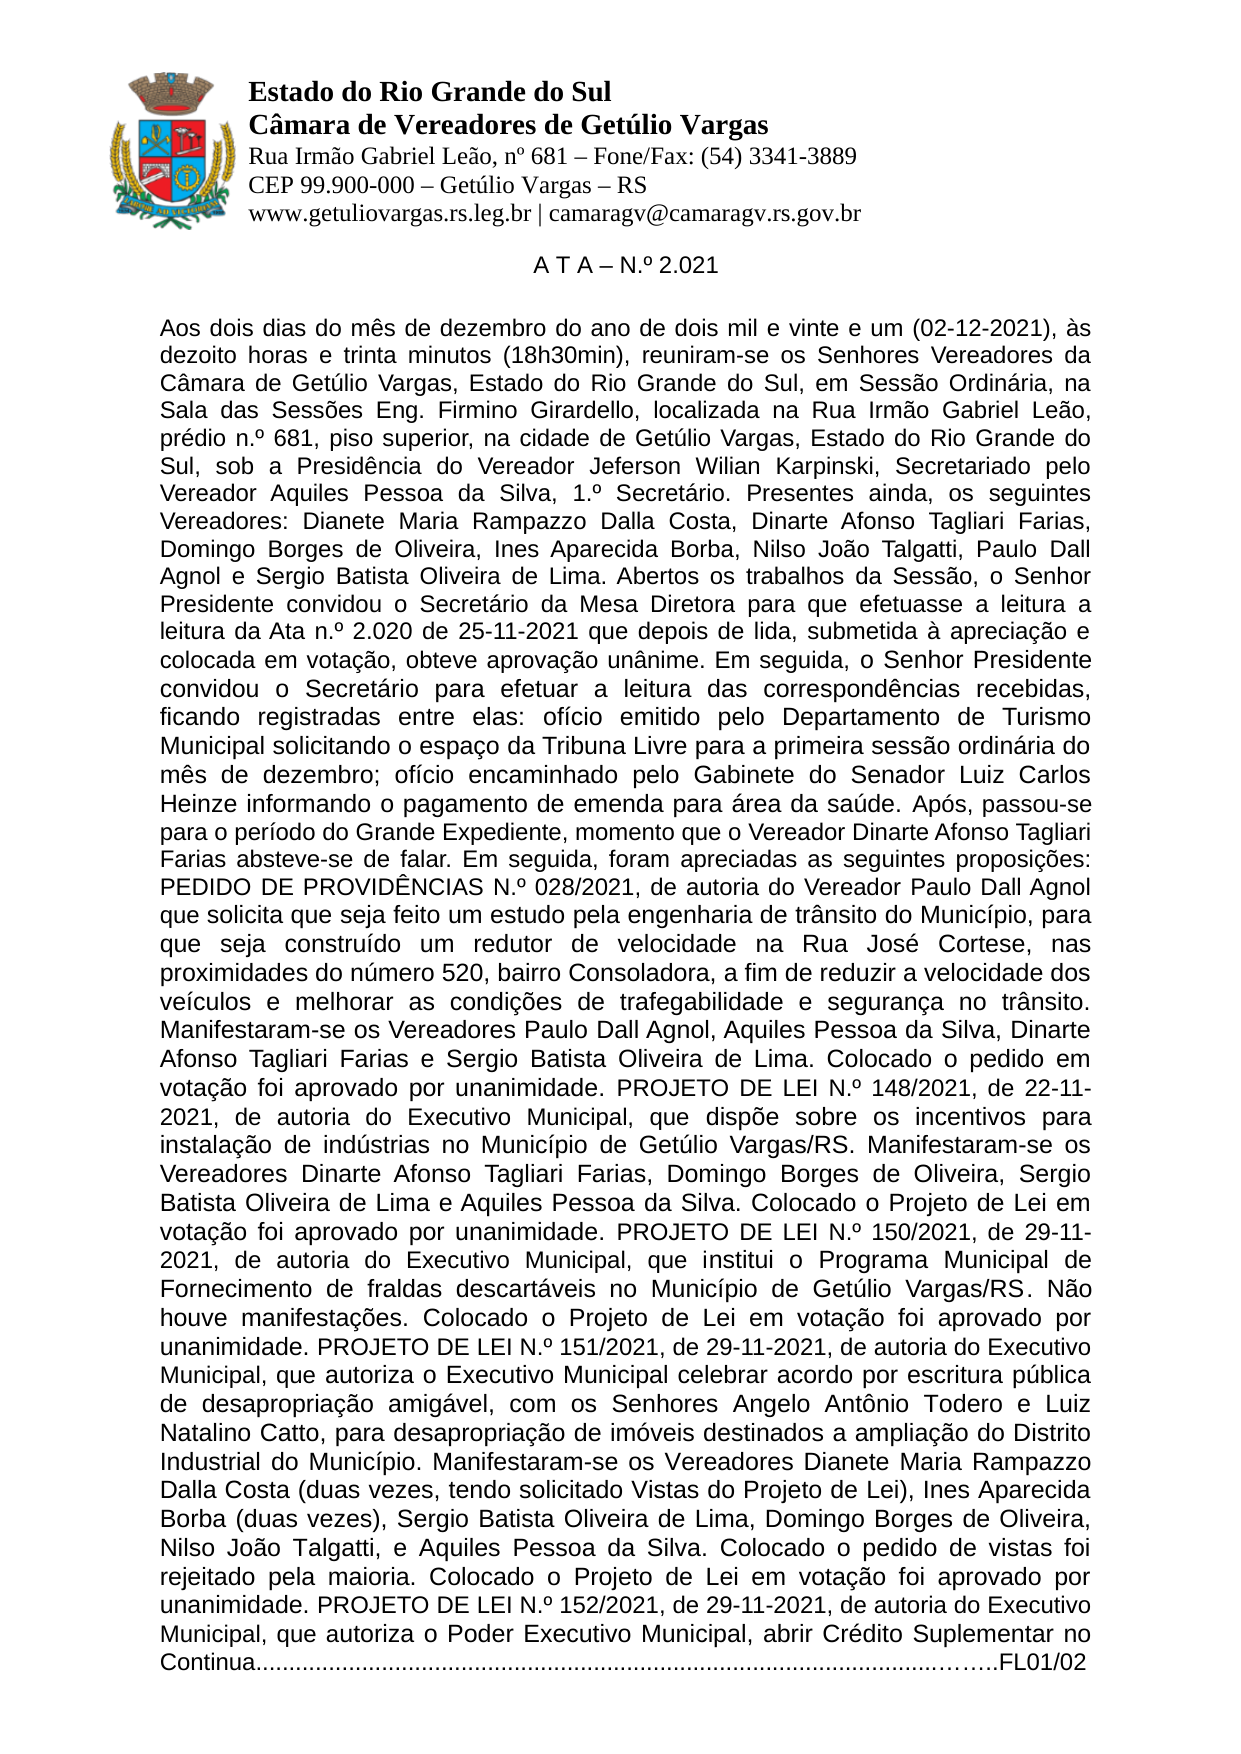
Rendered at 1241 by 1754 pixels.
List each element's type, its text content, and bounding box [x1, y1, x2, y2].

text A T A – N.º 2.021 [159, 251, 1092, 279]
text Aos dois dias do mês de dezembro do ano de dois mil e vinte e um (02-12-2021), às dezoito horas e trinta minutos (18h30min), reuniram-se os Senhores Vereadores da Câmara de Getúlio Vargas, Estado do Rio Grande do Sul, em Sessão Ordinária, na Sala das Sessões Eng. Firmino Girardello, localizada na Rua Irmão Gabriel Leão, prédio n.º 681, piso superior, na cidade de Getúlio Vargas, Estado do Rio Grande do Sul, sob a Presidência do Vereador Jeferson Wilian Karpinski, Secretariado pelo Vereador Aquiles Pessoa da Silva, 1.º Secretário. Presentes ainda, os seguintes Vereadores: Dianete Maria Rampazzo Dalla Costa, Dinarte Afonso Tagliari Farias, Domingo Borges de Oliveira, Ines Aparecida Borba, Nilso João Talgatti, Paulo Dall Agnol e Sergio Batista Oliveira de Lima. Abertos os trabalhos da Sessão, o Senhor Presidente convidou o Secretário da Mesa Diretora para que efetuasse a leitura a leitura da Ata n.º 2.020 de 25-11-2021 que depois de lida, submetida à apreciação e colocada em votação, obteve aprovação unânime. Em seguida, o Senhor Presidente convidou o Secretário para efetuar a leitura das correspondências recebidas, ficando registradas entre elas: ofício emitido pelo Departamento de Turismo Municipal solicitando o espaço da Tribuna Livre para a primeira sessão ordinária do mês de dezembro; ofício encaminhado pelo Gabinete do Senador Luiz Carlos Heinze informando o pagamento de emenda para área da saúde. Após, passou-se para o período do Grande Expediente, momento que o Vereador Dinarte Afonso Tagliari Farias absteve-se de falar. Em seguida, foram apreciadas as seguintes proposições: PEDIDO DE PROVIDÊNCIAS N.º 028/2021, de autoria do Vereador Paulo Dall Agnol que solicita que seja feito um estudo pela engenharia de trânsito do Município, para que seja construído um redutor de velocidade na Rua José Cortese, nas proximidades do número 520, bairro Consoladora, a fim de reduzir a velocidade dos veículos e melhorar as condições de trafegabilidade e segurança no trânsito. Manifestaram-se os Vereadores Paulo Dall Agnol, Aquiles Pessoa da Silva, Dinarte Afonso Tagliari Farias e Sergio Batista Oliveira de Lima. Colocado o pedido em votação foi aprovado por unanimidade. PROJETO DE LEI N.º 148/2021, de 22-11-2021, de autoria do Executivo Municipal, que dispõe sobre os incentivos para instalação de indústrias no Município de Getúlio Vargas/RS. Manifestaram-se os Vereadores Dinarte Afonso Tagliari Farias, Domingo Borges de Oliveira, Sergio Batista Oliveira de Lima e Aquiles Pessoa da Silva. Colocado o Projeto de Lei em votação foi aprovado por unanimidade. PROJETO DE LEI N.º 150/2021, de 29-11-2021, de autoria do Executivo Municipal, que institui o Programa Municipal de Fornecimento de fraldas descartáveis no Município de Getúlio Vargas/RS. Não houve manifestações. Colocado o Projeto de Lei em votação foi aprovado por unanimidade. PROJETO DE LEI N.º 151/2021, de 29-11-2021, de autoria do Executivo Municipal, que autoriza o Executivo Municipal celebrar acordo por escritura pública de desapropriação amigável, com os Senhores Angelo Antônio Todero e Luiz Natalino Catto, para desapropriação de imóveis destinados a ampliação do Distrito Industrial do Município. Manifestaram-se os Vereadores Dianete Maria Rampazzo Dalla Costa (duas vezes, tendo solicitado Vistas do Projeto de Lei), Ines Aparecida Borba (duas vezes), Sergio Batista Oliveira de Lima, Domingo Borges de Oliveira, Nilso João Talgatti, e Aquiles Pessoa da Silva. Colocado o pedido de vistas foi rejeitado pela maioria. Colocado o Projeto de Lei em votação foi aprovado por unanimidade. PROJETO DE LEI N.º 152/2021, de 29-11-2021, de autoria do Executivo Municipal, que autoriza o Poder Executivo Municipal, abrir Crédito Suplementar no Continua.......................................................................................................……..FL01/02 [159, 314, 1092, 1675]
